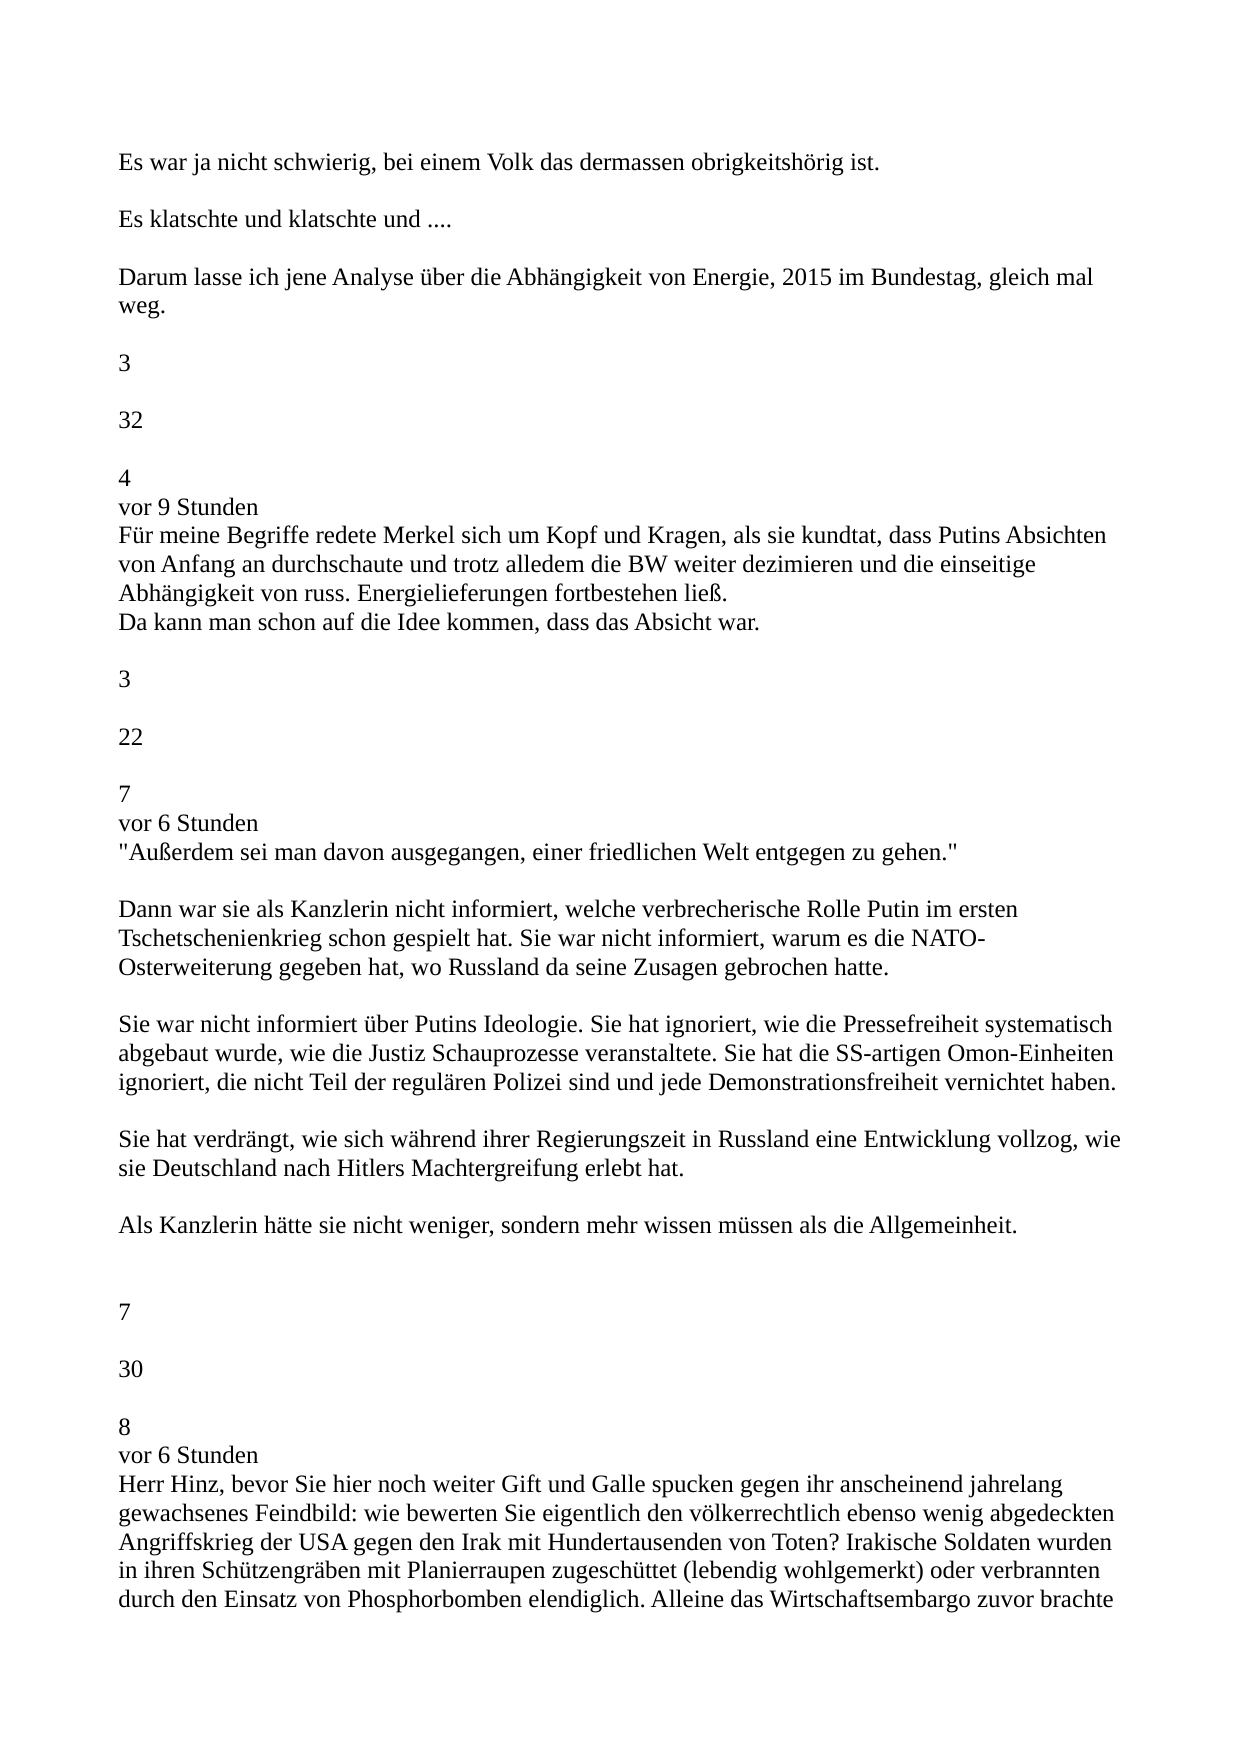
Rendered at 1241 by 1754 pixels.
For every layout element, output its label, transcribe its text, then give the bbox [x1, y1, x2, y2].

text 8 [118, 1412, 1122, 1441]
text Es war ja nicht schwierig, bei einem Volk das dermassen obrigkeitshörig ist. [118, 147, 1122, 176]
text 3 [118, 664, 1122, 693]
text Darum lasse ich jene Analyse über die Abhängigkeit von Energie, 2015 im Bundestag, gleich mal weg. [118, 262, 1122, 319]
text Sie hat verdrängt, wie sich während ihrer Regierungszeit in Russland eine Entwicklung vollzog, wie sie Deutschland nach Hitlers Machtergreifung erlebt hat. [118, 1124, 1122, 1182]
text "Außerdem sei man davon ausgegangen, einer friedlichen Welt entgegen zu gehen." [118, 837, 1122, 866]
text vor 9 Stunden [118, 492, 1122, 521]
text 7 [118, 779, 1122, 808]
text Es klatschte und klatschte und .... [118, 204, 1122, 233]
text 3 [118, 348, 1122, 377]
text Dann war sie als Kanzlerin nicht informiert, welche verbrecherische Rolle Putin im ersten Tschetschenienkrieg schon gespielt hat. Sie war nicht informiert, warum es die NATO-Osterweiterung gegeben hat, wo Russland da seine Zusagen gebrochen hatte. [118, 894, 1122, 981]
text Als Kanzlerin hätte sie nicht weniger, sondern mehr wissen müssen als die Allgemeinheit. [118, 1211, 1122, 1239]
text 22 [118, 722, 1122, 751]
text Herr Hinz, bevor Sie hier noch weiter Gift und Galle spucken gegen ihr anscheinend jahrelang gewachsenes Feindbild: wie bewerten Sie eigentlich den völkerrechtlich ebenso wenig abgedeckten Angriffskrieg der USA gegen den Irak mit Hundertausenden von Toten? Irakische Soldaten wurden in ihren Schützengräben mit Planierraupen zugeschüttet (lebendig wohlgemerkt) oder verbrannten durch den Einsatz von Phosphorbomben elendiglich. Alleine das Wirtschaftsembargo zuvor brachte [118, 1469, 1122, 1613]
text vor 6 Stunden [118, 1441, 1122, 1469]
text Sie war nicht informiert über Putins Ideologie. Sie hat ignoriert, wie die Pressefreiheit systematisch abgebaut wurde, wie die Justiz Schauprozesse veranstaltete. Sie hat die SS-artigen Omon-Einheiten ignoriert, die nicht Teil der regulären Polizei sind und jede Demonstrationsfreiheit vernichtet haben. [118, 1009, 1122, 1096]
text Für meine Begriffe redete Merkel sich um Kopf und Kragen, als sie kundtat, dass Putins Absichten von Anfang an durchschaute und trotz alledem die BW weiter dezimieren und die einseitige Abhängigkeit von russ. Energielieferungen fortbestehen ließ. [118, 521, 1122, 607]
text vor 6 Stunden [118, 808, 1122, 837]
text Da kann man schon auf die Idee kommen, dass das Absicht war. [118, 607, 1122, 636]
text 30 [118, 1354, 1122, 1383]
text 7 [118, 1297, 1122, 1326]
text 32 [118, 406, 1122, 434]
text 4 [118, 463, 1122, 492]
